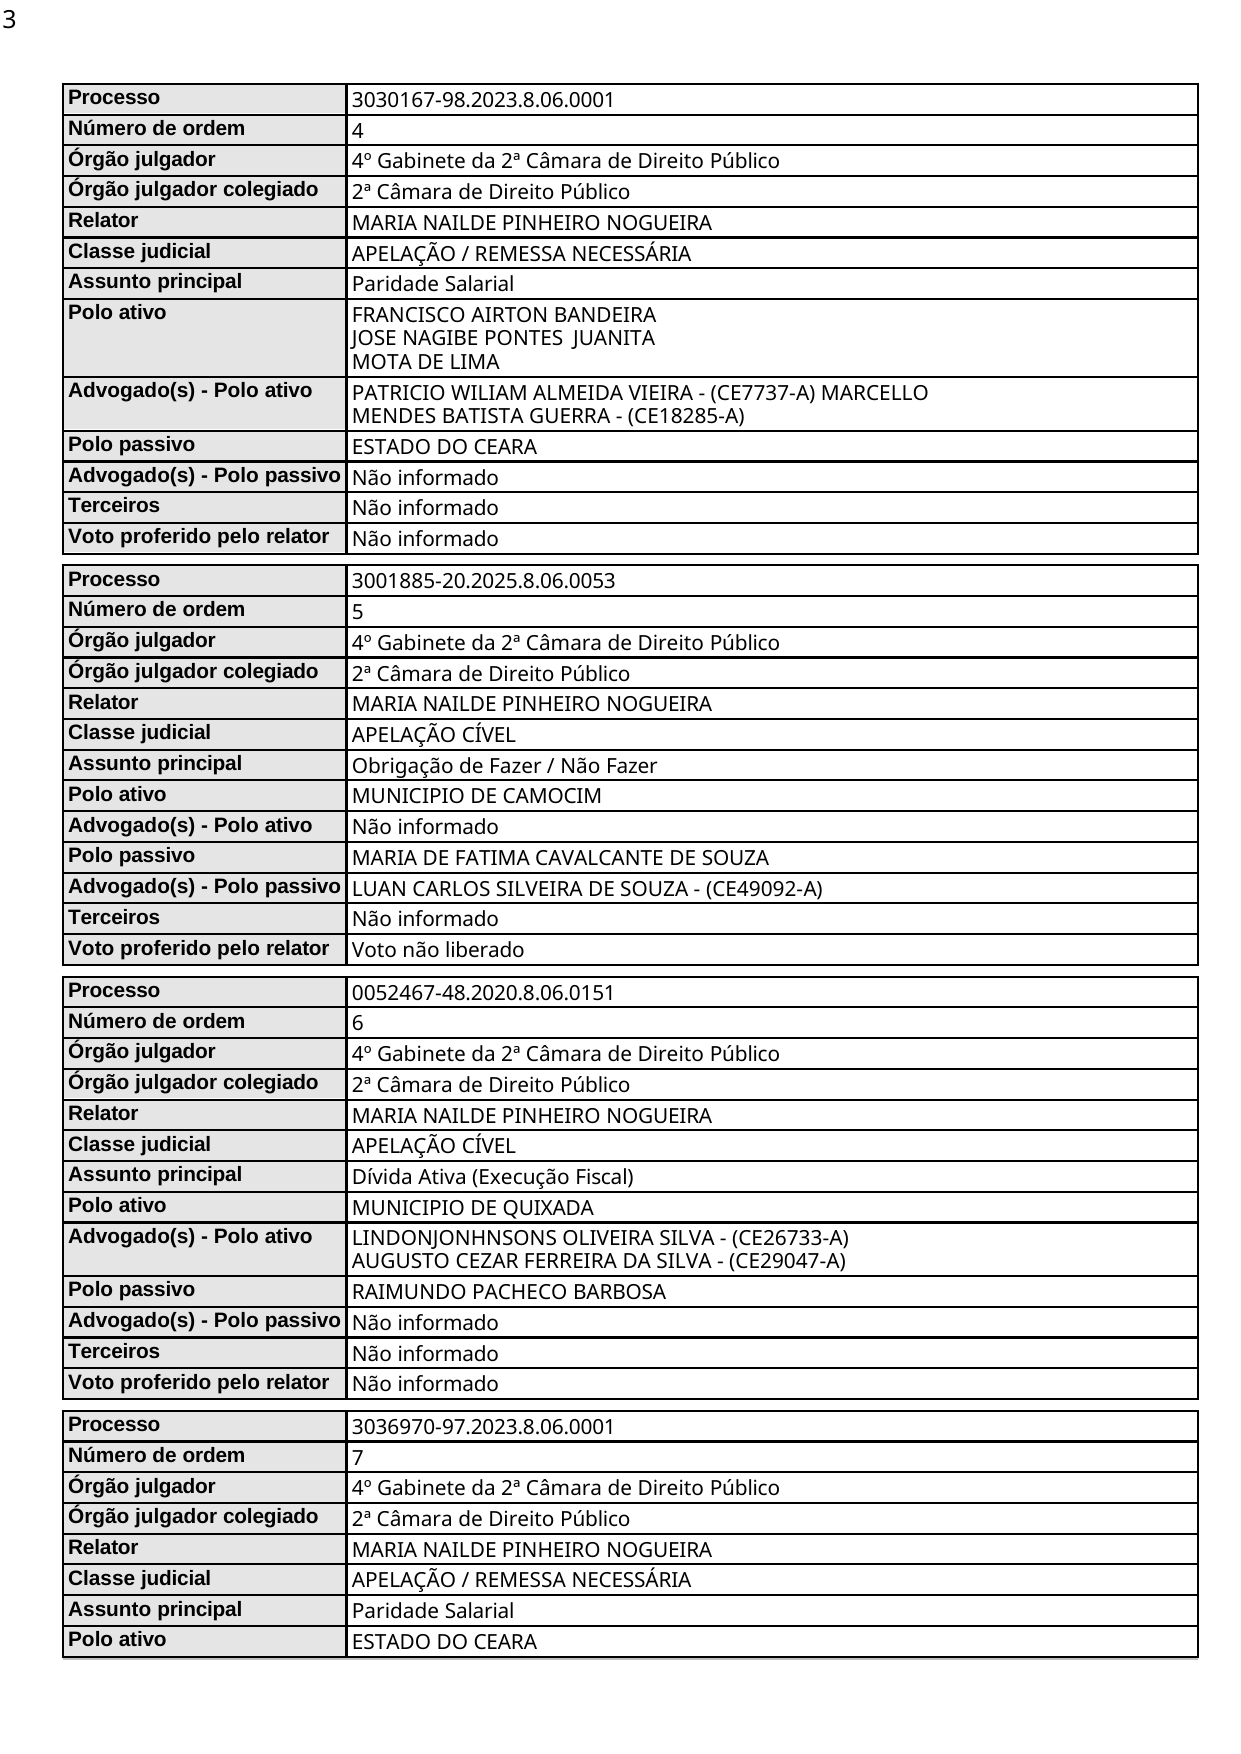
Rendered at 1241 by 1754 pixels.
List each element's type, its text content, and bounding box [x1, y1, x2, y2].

table_cell Órgão julgador [64, 1039, 345, 1068]
table_cell 5 [348, 597, 1197, 626]
table_cell Número de ordem [64, 116, 345, 144]
table_cell Não informado [348, 1369, 1197, 1398]
table_cell Advogado(s) - Polo passivo [64, 463, 345, 491]
table_header Processo [64, 566, 345, 595]
table_cell Classe judicial [64, 239, 345, 267]
table_cell Polo ativo [64, 1193, 345, 1221]
table_cell 2ª Câmara de Direito Público [348, 177, 1197, 206]
table_cell Órgão julgador colegiado [64, 1504, 345, 1533]
table_cell LUAN CARLOS SILVEIRA DE SOUZA - (CE49092-A) [348, 874, 1197, 902]
table_cell MARIA NAILDE PINHEIRO NOGUEIRA [348, 1101, 1197, 1129]
table_cell 4º Gabinete da 2ª Câmara de Direito Público [348, 628, 1197, 656]
table_header 0052467-48.2020.8.06.0151 [348, 978, 1197, 1006]
table_cell MUNICIPIO DE CAMOCIM [348, 781, 1197, 810]
table_cell Não informado [348, 1308, 1197, 1336]
table_cell Polo passivo [64, 1277, 345, 1306]
table_cell Relator [64, 208, 345, 236]
table_cell Não informado [348, 463, 1197, 491]
table_cell 4º Gabinete da 2ª Câmara de Direito Público [348, 1039, 1197, 1068]
table_cell Polo passivo [64, 843, 345, 872]
table_cell MARIA NAILDE PINHEIRO NOGUEIRA [348, 208, 1197, 236]
table_cell Órgão julgador [64, 1473, 345, 1502]
table_cell Obrigação de Fazer / Não Fazer [348, 751, 1197, 779]
table_cell Voto proferido pelo relator [64, 1369, 345, 1398]
table_cell Classe judicial [64, 720, 345, 749]
table_cell Classe judicial [64, 1131, 345, 1160]
table_cell 4 [348, 116, 1197, 144]
table_cell Terceiros [64, 1339, 345, 1367]
table_header 3001885-20.2025.8.06.0053 [348, 566, 1197, 595]
table_cell ESTADO DO CEARA [348, 1627, 1197, 1656]
table_cell Relator [64, 1101, 345, 1129]
table_header 3030167-98.2023.8.06.0001 [348, 85, 1197, 113]
table_cell Advogado(s) - Polo ativo [64, 378, 345, 429]
table_cell Número de ordem [64, 1008, 345, 1037]
table_cell Órgão julgador colegiado [64, 177, 345, 206]
table_cell Advogado(s) - Polo passivo [64, 874, 345, 902]
table_header Processo [64, 1412, 345, 1440]
table_cell Voto não liberado [348, 935, 1197, 964]
table_cell RAIMUNDO PACHECO BARBOSA [348, 1277, 1197, 1306]
table_cell Polo ativo [64, 781, 345, 810]
table_cell Voto proferido pelo relator [64, 935, 345, 964]
table_cell Relator [64, 689, 345, 718]
table_cell Relator [64, 1535, 345, 1563]
table_cell 6 [348, 1008, 1197, 1037]
table_cell Terceiros [64, 493, 345, 522]
table_cell Assunto principal [64, 269, 345, 298]
table_cell 2ª Câmara de Direito Público [348, 1504, 1197, 1533]
table_cell MARIA DE FATIMA CAVALCANTE DE SOUZA [348, 843, 1197, 872]
table_header 3036970-97.2023.8.06.0001 [348, 1412, 1197, 1440]
table_cell Classe judicial [64, 1565, 345, 1594]
table_cell LINDONJONHNSONS OLIVEIRA SILVA - (CE26733-A) AUGUSTO CEZAR FERREIRA DA SILVA - (CE29047-A) [348, 1224, 1197, 1275]
table_cell APELAÇÃO / REMESSA NECESSÁRIA [348, 239, 1197, 267]
table_cell MUNICIPIO DE QUIXADA [348, 1193, 1197, 1221]
table_cell 4º Gabinete da 2ª Câmara de Direito Público [348, 146, 1197, 175]
table_cell ESTADO DO CEARA [348, 432, 1197, 460]
table_cell 4º Gabinete da 2ª Câmara de Direito Público [348, 1473, 1197, 1502]
table_cell Advogado(s) - Polo ativo [64, 1224, 345, 1275]
table_cell MARIA NAILDE PINHEIRO NOGUEIRA [348, 689, 1197, 718]
table_cell 2ª Câmara de Direito Público [348, 1070, 1197, 1098]
table_cell Número de ordem [64, 597, 345, 626]
table_cell Paridade Salarial [348, 1596, 1197, 1625]
table_cell APELAÇÃO CÍVEL [348, 720, 1197, 749]
table_cell Órgão julgador [64, 628, 345, 656]
table_cell Terceiros [64, 904, 345, 933]
table_cell Paridade Salarial [348, 269, 1197, 298]
table_header Processo [64, 978, 345, 1006]
table_cell MARIA NAILDE PINHEIRO NOGUEIRA [348, 1535, 1197, 1563]
table_cell Voto proferido pelo relator [64, 524, 345, 552]
table_cell Assunto principal [64, 751, 345, 779]
table_cell APELAÇÃO CÍVEL [348, 1131, 1197, 1160]
table_cell Não informado [348, 524, 1197, 552]
table_cell Polo passivo [64, 432, 345, 460]
table_cell Não informado [348, 812, 1197, 841]
table_cell Órgão julgador colegiado [64, 659, 345, 687]
table_cell Órgão julgador colegiado [64, 1070, 345, 1098]
table_cell 2ª Câmara de Direito Público [348, 659, 1197, 687]
table_cell Advogado(s) - Polo ativo [64, 812, 345, 841]
table_cell Órgão julgador [64, 146, 345, 175]
table_cell Polo ativo [64, 300, 345, 376]
table_cell Dívida Ativa (Execução Fiscal) [348, 1162, 1197, 1191]
table_header Processo [64, 85, 345, 113]
table_cell 7 [348, 1443, 1197, 1471]
table_cell APELAÇÃO / REMESSA NECESSÁRIA [348, 1565, 1197, 1594]
table_cell Não informado [348, 1339, 1197, 1367]
table_cell Assunto principal [64, 1162, 345, 1191]
table_cell Assunto principal [64, 1596, 345, 1625]
table_cell PATRICIO WILIAM ALMEIDA VIEIRA - (CE7737-A) MARCELLO MENDES BATISTA GUERRA - (CE18285-A) [348, 378, 1197, 429]
table_cell Não informado [348, 493, 1197, 522]
table_cell Advogado(s) - Polo passivo [64, 1308, 345, 1336]
table_cell FRANCISCO AIRTON BANDEIRA JOSE NAGIBE PONTES JUANITA MOTA DE LIMA [348, 300, 1197, 376]
table_cell Número de ordem [64, 1443, 345, 1471]
table_cell Polo ativo [64, 1627, 345, 1656]
table_cell Não informado [348, 904, 1197, 933]
